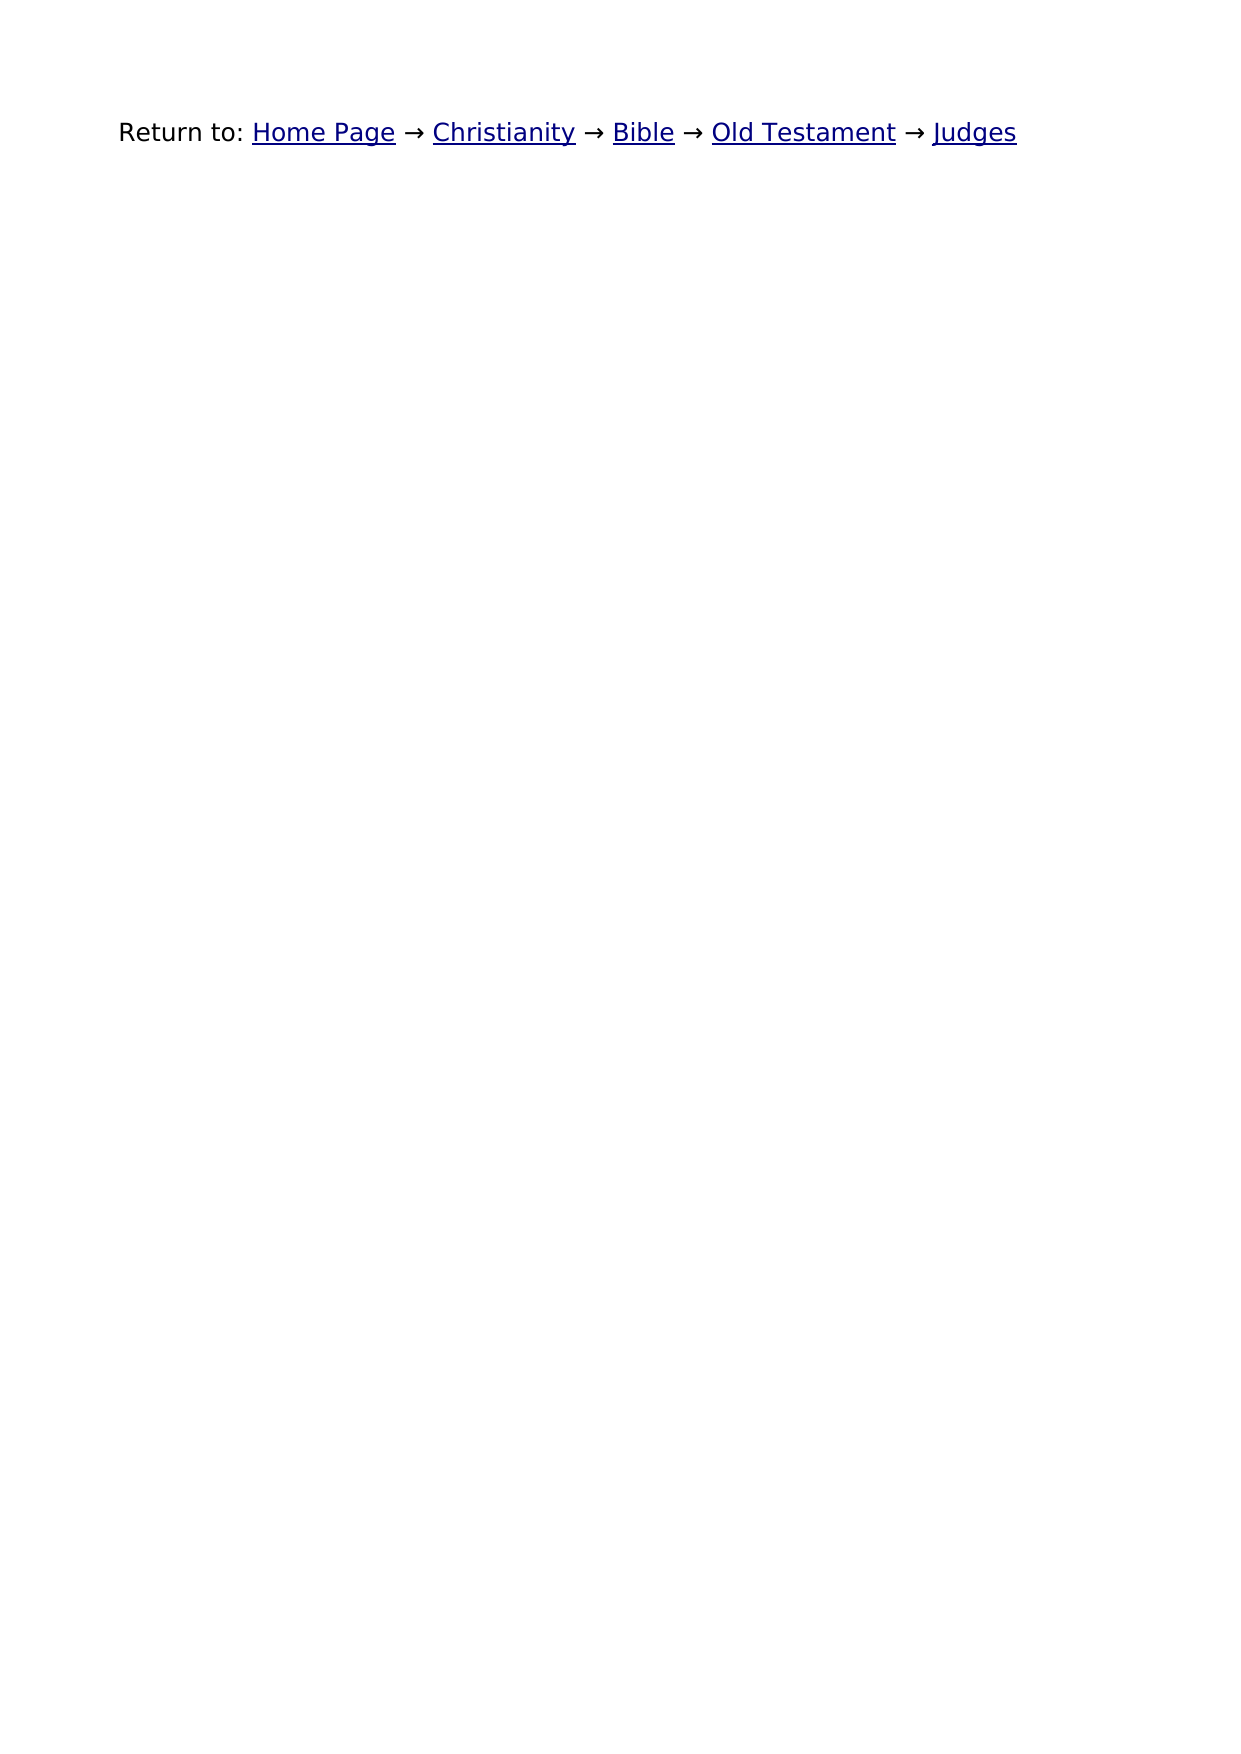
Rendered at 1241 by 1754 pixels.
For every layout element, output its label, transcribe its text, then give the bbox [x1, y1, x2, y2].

text Return to: Home Page → Christianity → Bible → Old Testament → Judges [118, 118, 1122, 147]
